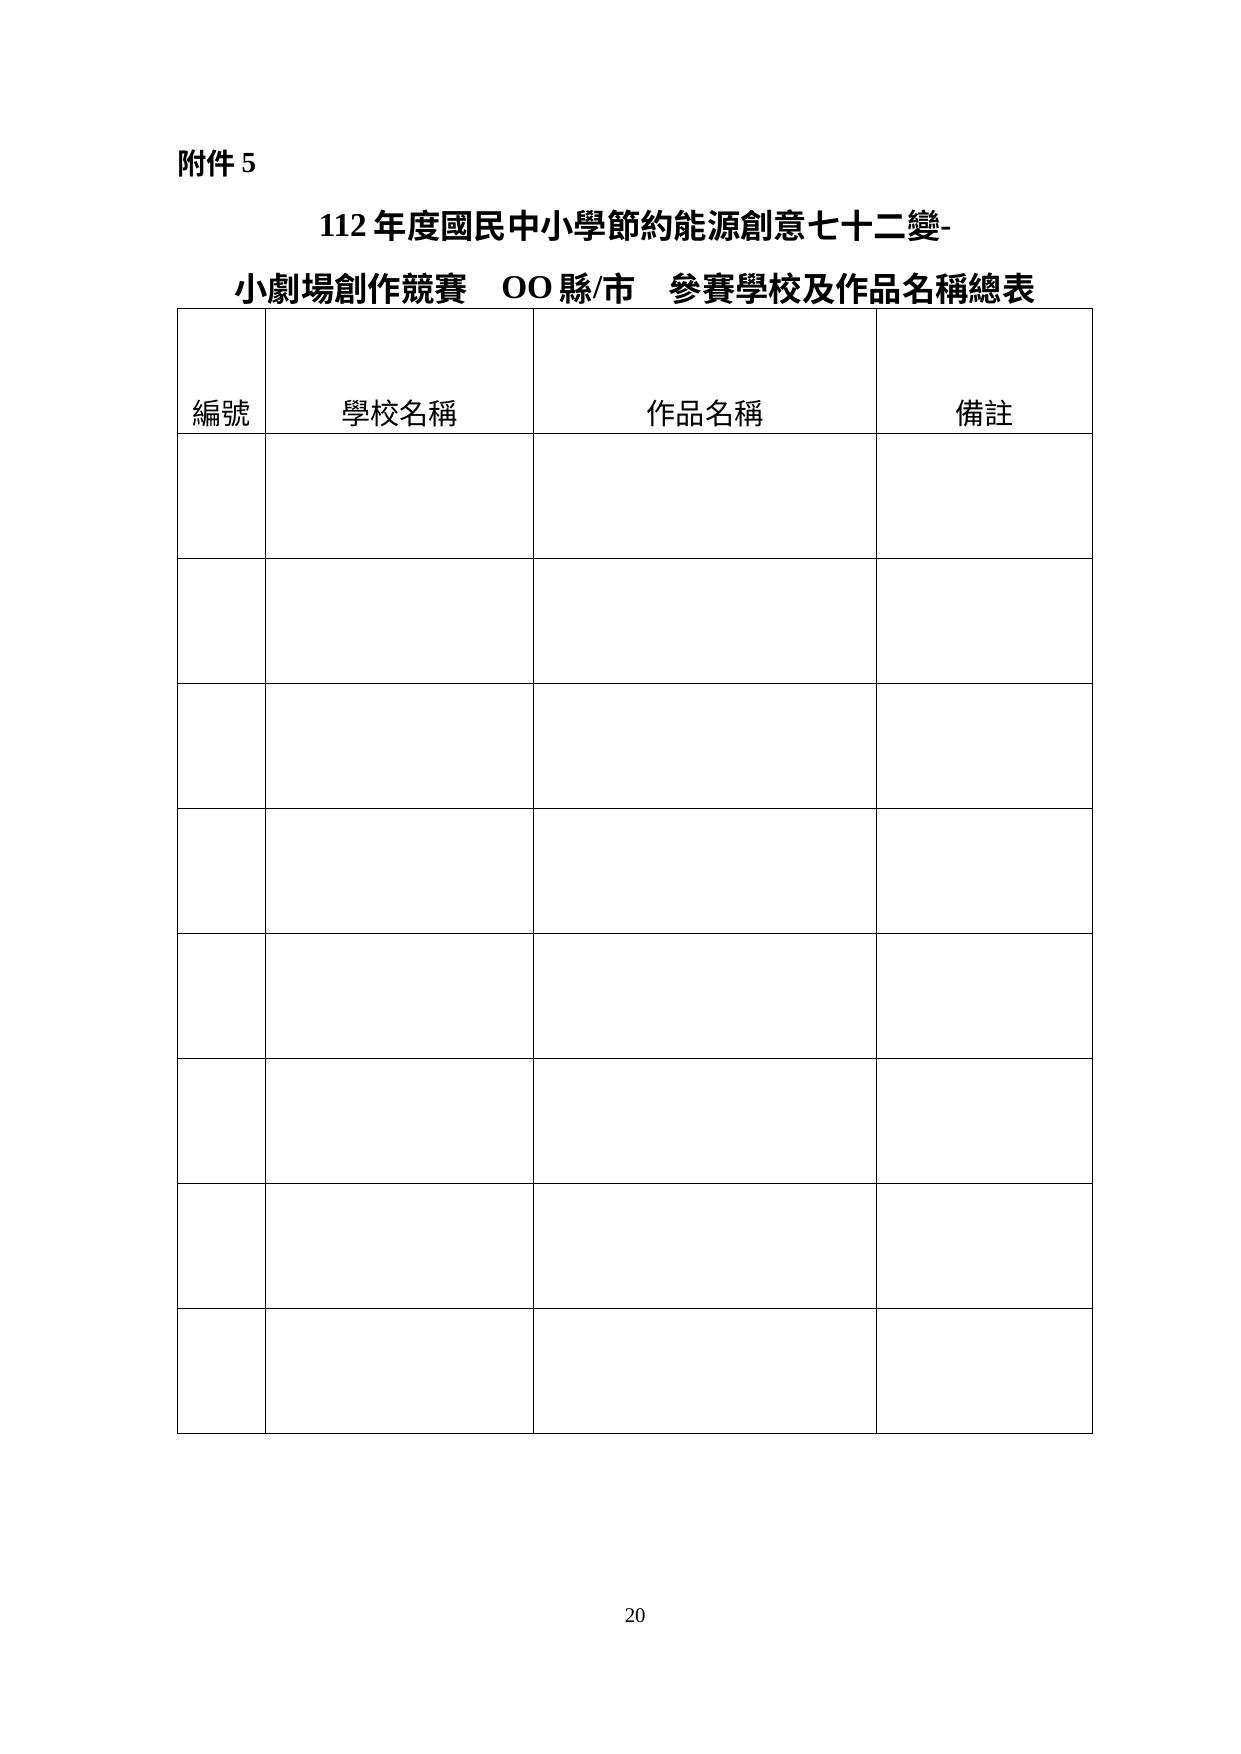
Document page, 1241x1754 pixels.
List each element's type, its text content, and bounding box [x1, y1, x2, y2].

table_header 編號 [178, 309, 265, 432]
table_cell [534, 1184, 876, 1307]
table_cell [877, 934, 1092, 1057]
table_cell [266, 1184, 533, 1307]
table_cell [877, 559, 1092, 682]
table_cell [534, 684, 876, 807]
table_cell [534, 809, 876, 932]
table_cell [534, 1059, 876, 1182]
table_cell [877, 1184, 1092, 1307]
table_cell [534, 934, 876, 1057]
table_cell [877, 434, 1092, 557]
table_cell [266, 684, 533, 807]
table_cell [534, 434, 876, 557]
table_cell [266, 1309, 533, 1432]
table_header 學校名稱 [266, 309, 533, 432]
table_cell [266, 1059, 533, 1182]
table_cell [534, 559, 876, 682]
table_header 備註 [877, 309, 1092, 432]
table_cell [877, 1059, 1092, 1182]
table_cell [877, 1309, 1092, 1432]
table_cell [178, 1184, 265, 1307]
table_cell [178, 1059, 265, 1182]
table_cell [266, 559, 533, 682]
table_cell [178, 1309, 265, 1432]
table_cell [266, 809, 533, 932]
table_cell [877, 684, 1092, 807]
table_cell [178, 934, 265, 1057]
text 112年度國民中小學節約能源創意七十二變- [177, 182, 1092, 245]
table_header 作品名稱 [534, 309, 876, 432]
table_cell [178, 559, 265, 682]
table_cell [266, 434, 533, 557]
table_cell [178, 684, 265, 807]
text 附件5 [177, 120, 1092, 182]
table_cell [877, 809, 1092, 932]
table_cell [266, 934, 533, 1057]
table_cell [178, 434, 265, 557]
table_cell [178, 809, 265, 932]
table_cell [534, 1309, 876, 1432]
text 小劇場創作競賽 OO縣/市 參賽學校及作品名稱總表 [177, 245, 1092, 307]
